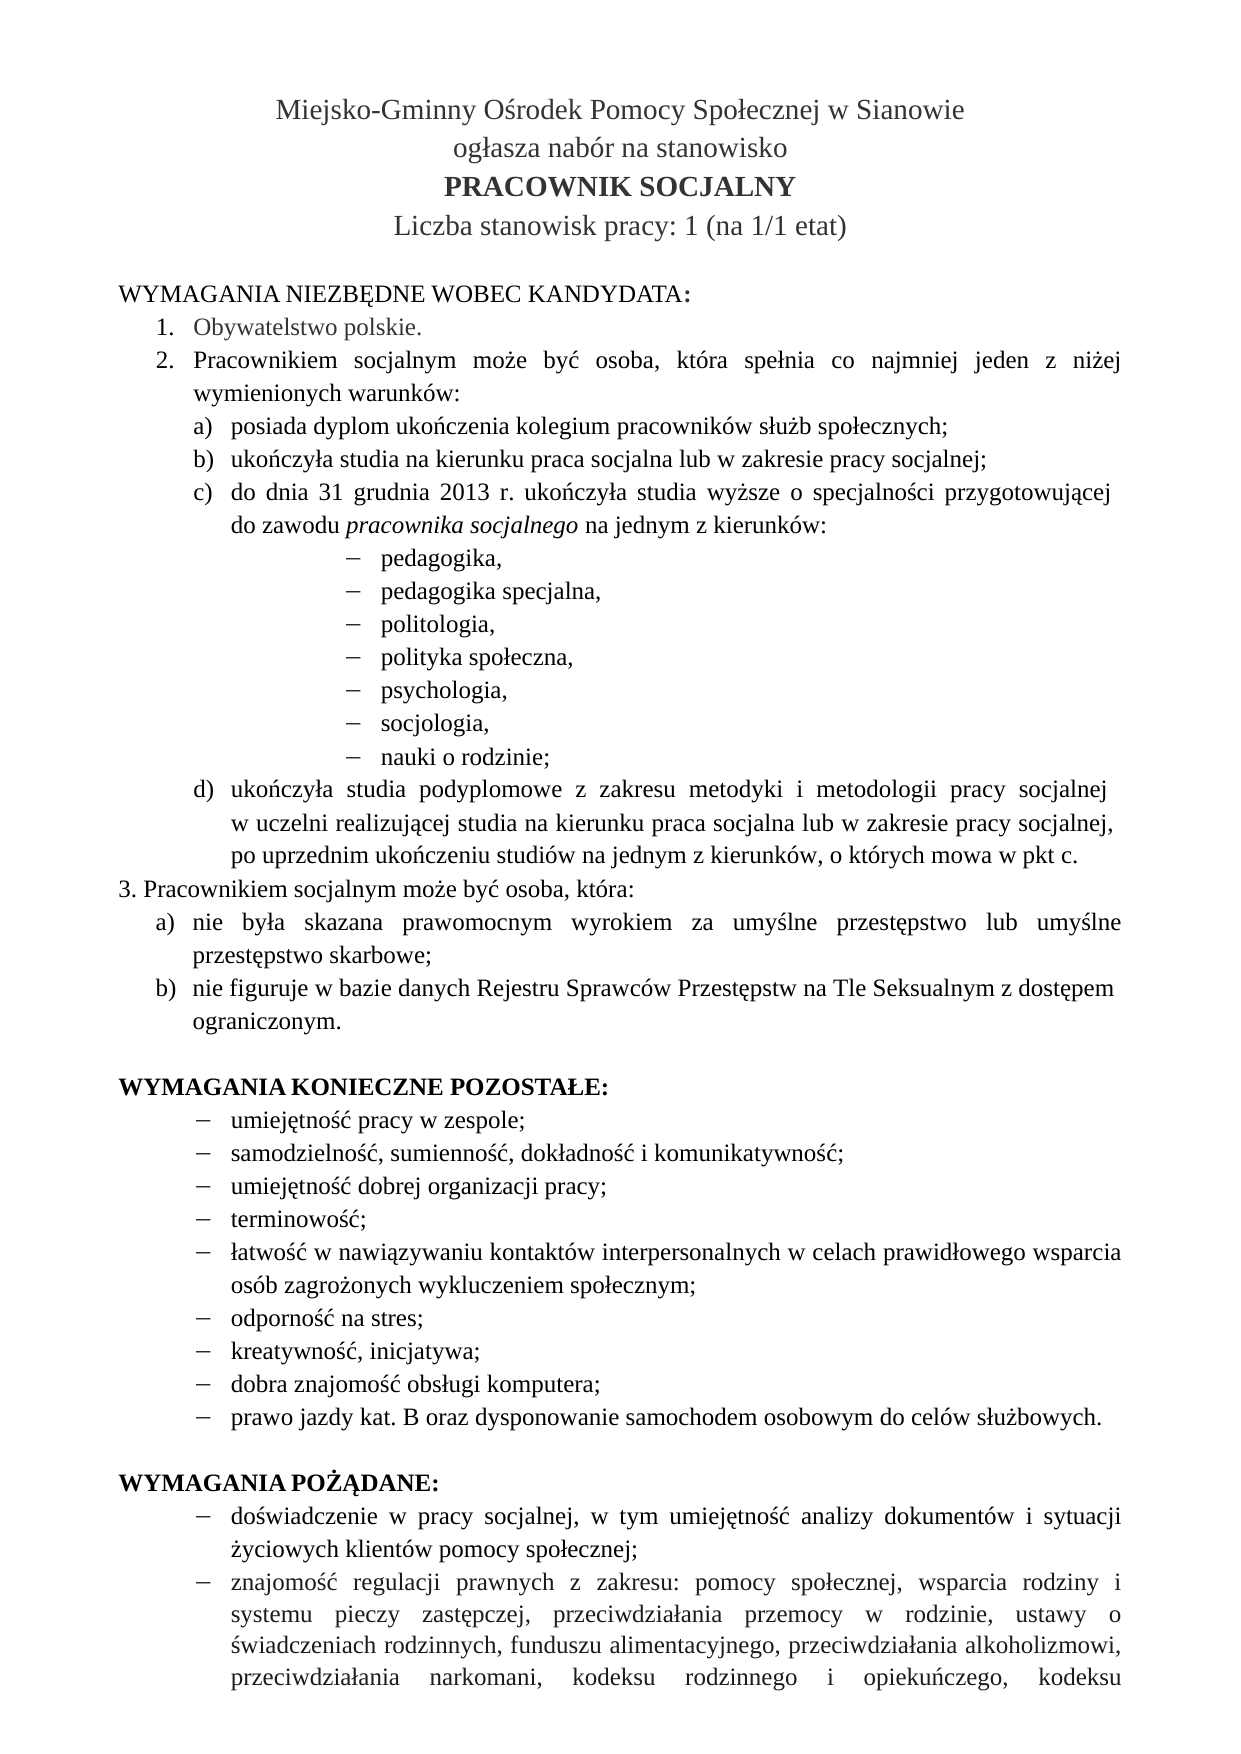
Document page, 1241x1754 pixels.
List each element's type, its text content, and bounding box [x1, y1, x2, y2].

list nie figuruje w bazie danych Rejestru Sprawców Przestępstw na Tle Seksualnym z dostępem ograniczonym. [155, 973, 1122, 1034]
list umiejętność dobrej organizacji pracy; [193, 1171, 1122, 1199]
list terminowość; [193, 1204, 1122, 1233]
list pedagogika, [343, 543, 1122, 572]
list prawo jazdy kat. B oraz dysponowanie samochodem osobowym do celów służbowych. [193, 1402, 1122, 1431]
list politologia, [343, 609, 1122, 638]
list ukończyła studia na kierunku praca socjalna lub w zakresie pracy socjalnej; [193, 444, 1122, 473]
text WYMAGANIA NIEZBĘDNE WOBEC KANDYDATA: [118, 279, 1122, 308]
list odporność na stres; [193, 1303, 1122, 1332]
list polityka społeczna, [343, 642, 1122, 671]
list nauki o rodzinie; [343, 742, 1122, 770]
text 3. Pracownikiem socjalnym może być osoba, która: [118, 874, 1122, 902]
list socjologia, [343, 708, 1122, 737]
list posiada dyplom ukończenia kolegium pracowników służb społecznych; [193, 411, 1122, 440]
list pedagogika specjalna, [343, 576, 1122, 605]
list do dnia 31 grudnia 2013 r. ukończyła studia wyższe o specjalności przygotowującej do zawodu pracownika socjalnego na jednym z kierunków: [193, 477, 1122, 539]
text Liczba stanowisk pracy: 1 (na 1/1 etat) [118, 208, 1122, 241]
text ogłasza nabór na stanowisko [118, 131, 1122, 164]
list nie była skazana prawomocnym wyrokiem za umyślne przestępstwo lub umyślne przestępstwo skarbowe; [155, 907, 1122, 968]
list dobra znajomość obsługi komputera; [193, 1369, 1122, 1398]
list psychologia, [343, 676, 1122, 704]
list umiejętność pracy w zespole; [193, 1105, 1122, 1133]
list kreatywność, inicjatywa; [193, 1336, 1122, 1365]
list ukończyła studia podyplomowe z zakresu metodyki i metodologii pracy socjalnej w uczelni realizującej studia na kierunku praca socjalna lub w zakresie pracy socjalnej, po uprzednim ukończeniu studiów na jednym z kierunków, o których mowa w pkt c. [193, 774, 1122, 869]
text Miejsko-Gminny Ośrodek Pomocy Społecznej w Sianowie [118, 92, 1122, 126]
text WYMAGANIA KONIECZNE POZOSTAŁE: [118, 1072, 1122, 1101]
text WYMAGANIA POŻĄDANE: [118, 1468, 1122, 1497]
text PRACOWNIK SOCJALNY [118, 169, 1122, 203]
list doświadczenie w pracy socjalnej, w tym umiejętność analizy dokumentów i sytuacji życiowych klientów pomocy społecznej; [193, 1501, 1122, 1563]
list samodzielność, sumienność, dokładność i komunikatywność; [193, 1138, 1122, 1167]
list łatwość w nawiązywaniu kontaktów interpersonalnych w celach prawidłowego wsparcia osób zagrożonych wykluczeniem społecznym; [193, 1237, 1122, 1299]
list Pracownikiem socjalnym może być osoba, która spełnia co najmniej jeden z niżej wymienionych warunków: [156, 345, 1122, 407]
list Obywatelstwo polskie. [156, 312, 1122, 341]
list znajomość regulacji prawnych z zakresu: pomocy społecznej, wsparcia rodziny i systemu pieczy zastępczej, przeciwdziałania przemocy w rodzinie, ustawy o świadczeniach rodzinnych, funduszu alimentacyjnego, przeciwdziałania alkoholizmowi, przeciwdziałania narkomani, kodeksu rodzinnego i opiekuńczego, kodeksu [193, 1567, 1122, 1691]
